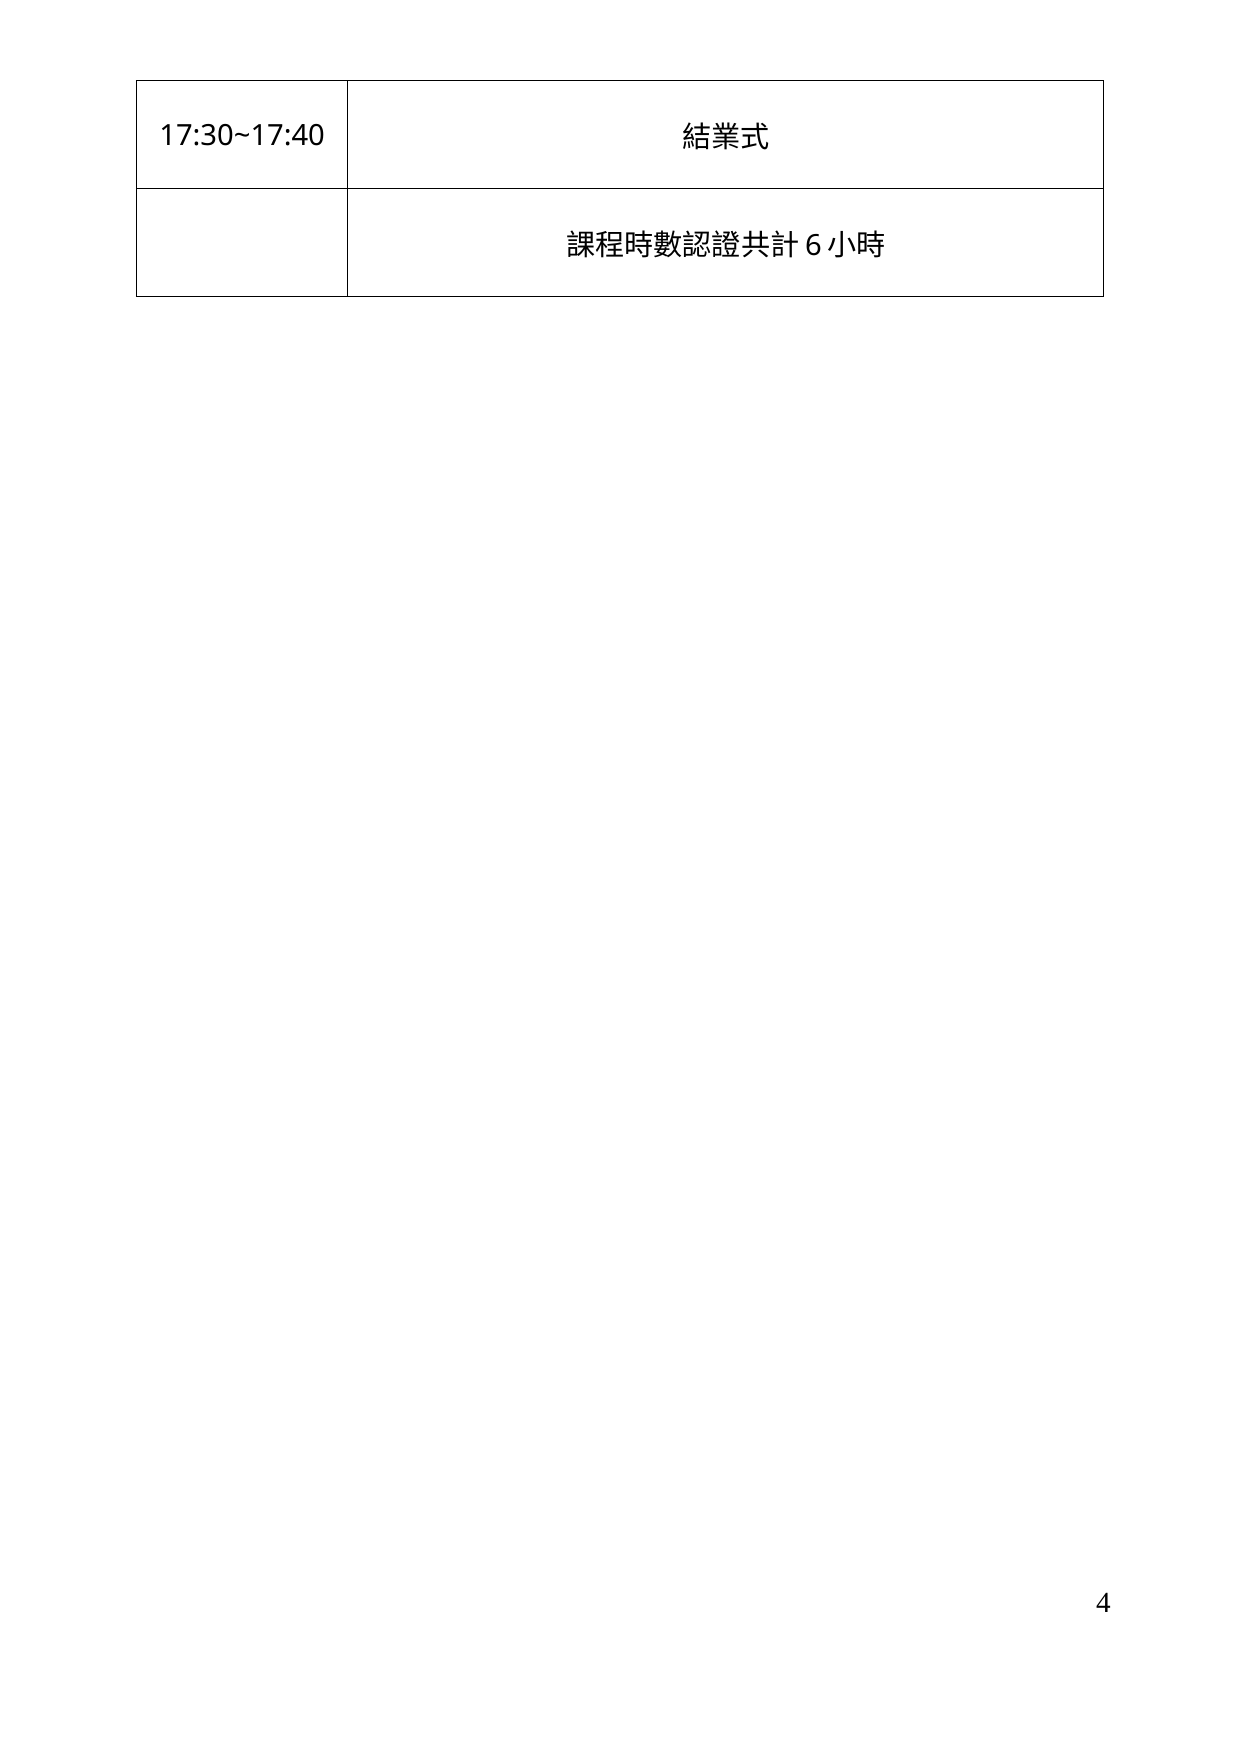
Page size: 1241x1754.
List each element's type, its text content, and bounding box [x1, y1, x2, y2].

table_cell [137, 189, 347, 296]
table_cell 17:30~17:40 [137, 81, 347, 188]
table_cell 結業式 [348, 81, 1103, 188]
table_cell 課程時數認證共計6小時 [348, 189, 1103, 296]
